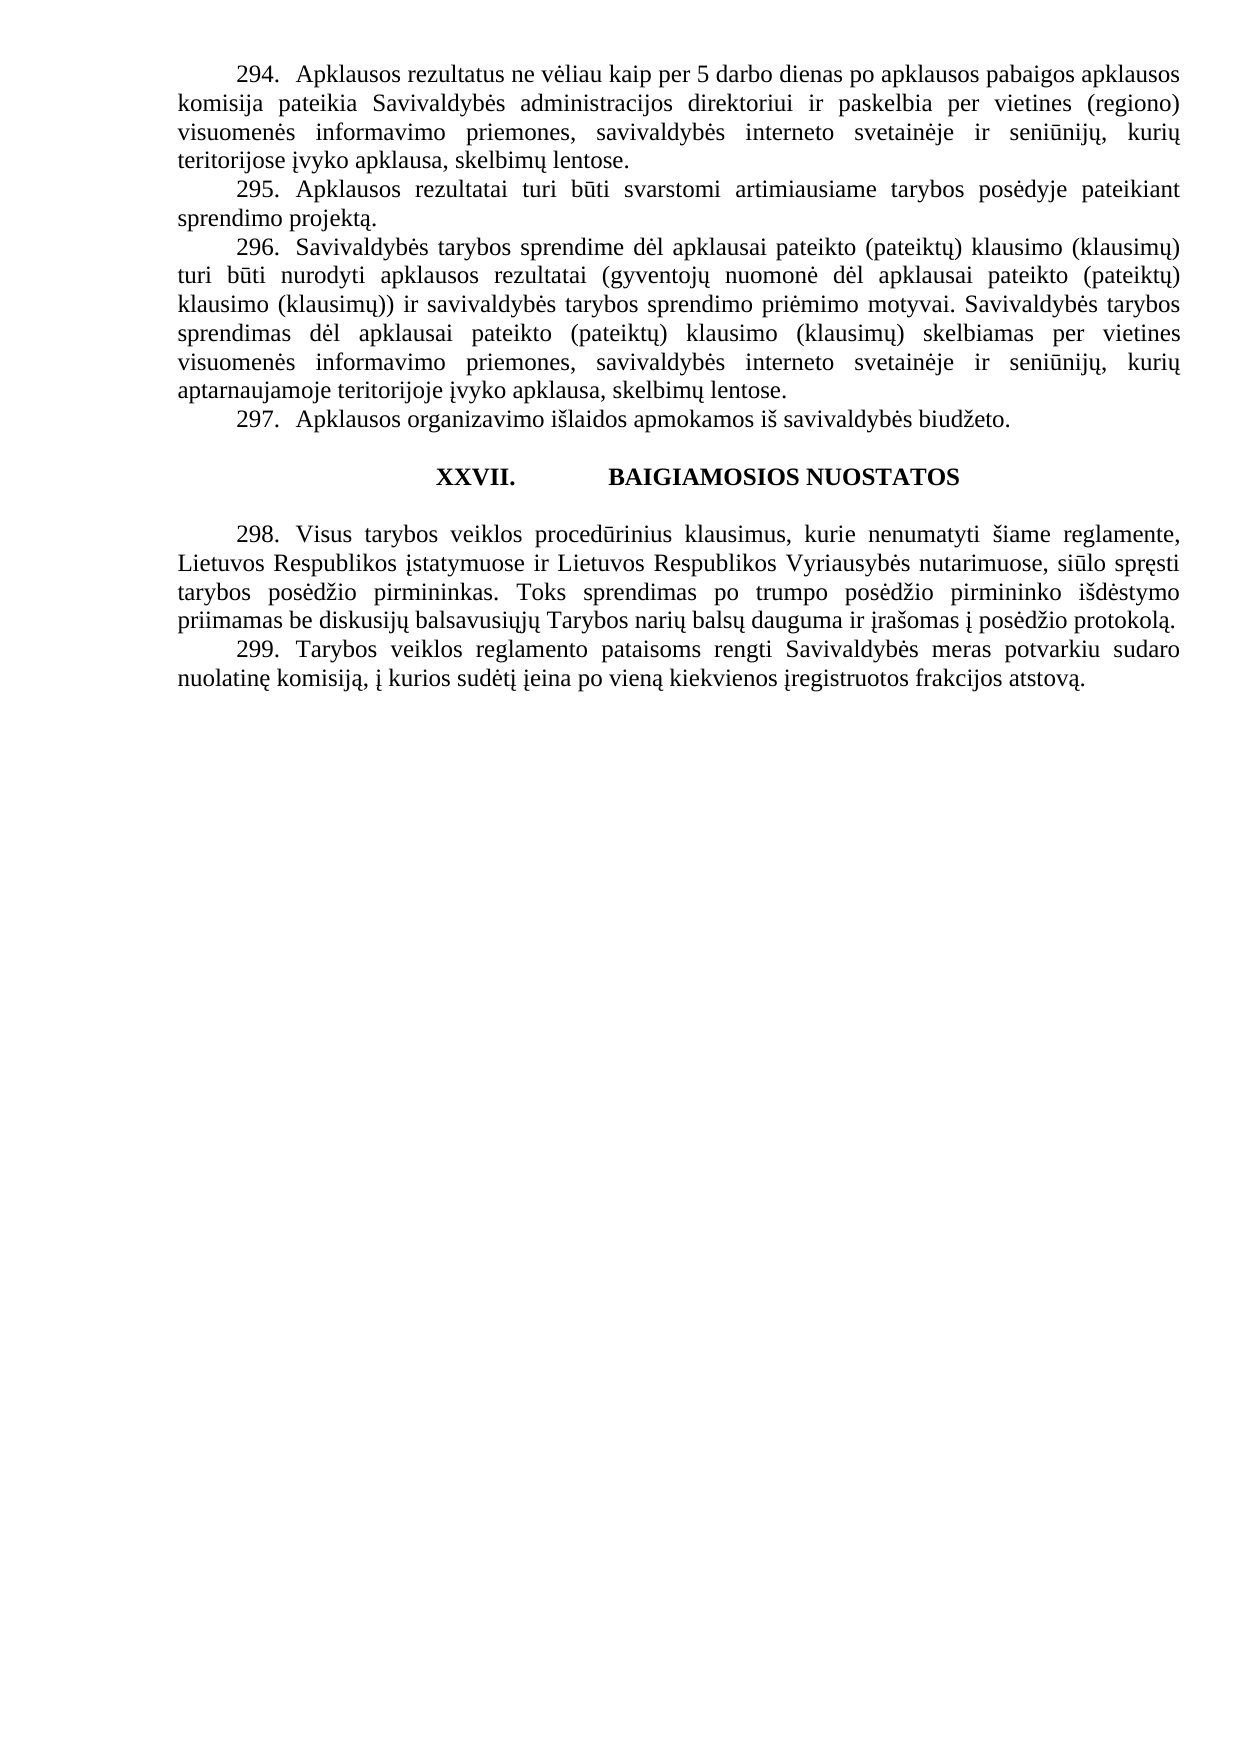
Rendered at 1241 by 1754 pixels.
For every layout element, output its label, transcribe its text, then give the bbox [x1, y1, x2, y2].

text 295. Apklausos rezultatai turi būti svarstomi artimiausiame tarybos posėdyje pateikiant sprendimo projektą. [177, 174, 1181, 232]
text 299. Tarybos veiklos reglamento pataisoms rengti Savivaldybės meras potvarkiu sudaro nuolatinę komisiją, į kurios sudėtį įeina po vieną kiekvienos įregistruotos frakcijos atstovą. [177, 634, 1181, 692]
text 294. Apklausos rezultatus ne vėliau kaip per 5 darbo dienas po apklausos pabaigos apklausos komisija pateikia Savivaldybės administracijos direktoriui ir paskelbia per vietines (regiono) visuomenės informavimo priemones, savivaldybės interneto svetainėje ir seniūnijų, kurių teritorijose įvyko apklausa, skelbimų lentose. [177, 59, 1181, 174]
text XXVII. BAIGIAMOSIOS NUOSTATOS [215, 462, 1181, 490]
text 296. Savivaldybės tarybos sprendime dėl apklausai pateikto (pateiktų) klausimo (klausimų) turi būti nurodyti apklausos rezultatai (gyventojų nuomonė dėl apklausai pateikto (pateiktų) klausimo (klausimų)) ir savivaldybės tarybos sprendimo priėmimo motyvai. Savivaldybės tarybos sprendimas dėl apklausai pateikto (pateiktų) klausimo (klausimų) skelbiamas per vietines visuomenės informavimo priemones, savivaldybės interneto svetainėje ir seniūnijų, kurių aptarnaujamoje teritorijoje įvyko apklausa, skelbimų lentose. [177, 232, 1181, 404]
text 298. Visus tarybos veiklos procedūrinius klausimus, kurie nenumatyti šiame reglamente, Lietuvos Respublikos įstatymuose ir Lietuvos Respublikos Vyriausybės nutarimuose, siūlo spręsti tarybos posėdžio pirmininkas. Toks sprendimas po trumpo posėdžio pirmininko išdėstymo priimamas be diskusijų balsavusiųjų Tarybos narių balsų dauguma ir įrašomas į posėdžio protokolą. [177, 519, 1181, 634]
text 297. Apklausos organizavimo išlaidos apmokamos iš savivaldybės biudžeto. [177, 404, 1181, 433]
